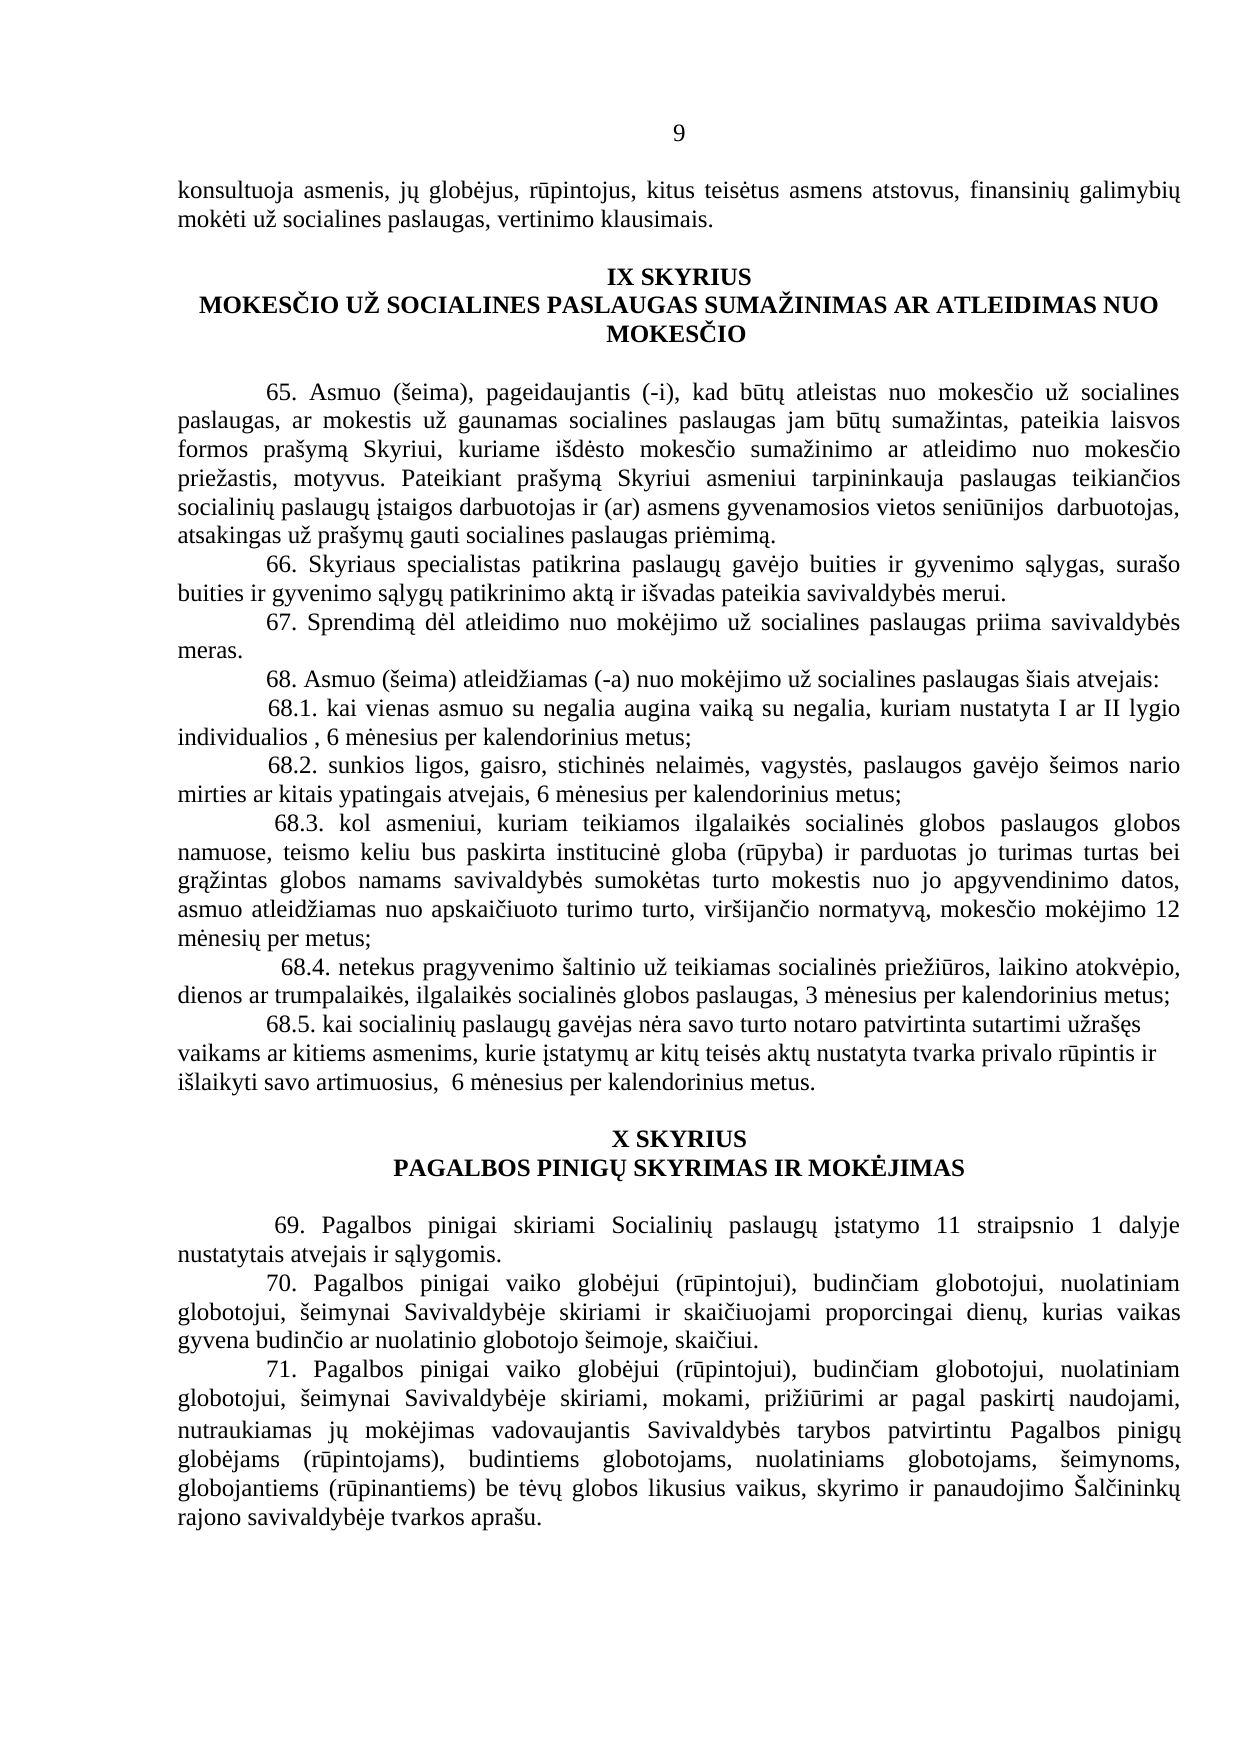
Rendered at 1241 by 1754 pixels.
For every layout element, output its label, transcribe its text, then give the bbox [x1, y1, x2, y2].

text 71. Pagalbos pinigai vaiko globėjui (rūpintojui), budinčiam globotojui, nuolatiniam globotojui, šeimynai Savivaldybėje skiriami, mokami, prižiūrimi ar pagal paskirtį naudojami, nutraukiamas jų mokėjimas vadovaujantis Savivaldybės tarybos patvirtintu Pagalbos pinigų globėjams (rūpintojams), budintiems globotojams, nuolatiniams globotojams, šeimynoms, globojantiems (rūpinantiems) be tėvų globos likusius vaikus, skyrimo ir panaudojimo Šalčininkų rajono savivaldybėje tvarkos aprašu. [177, 1354, 1181, 1531]
text konsultuoja asmenis, jų globėjus, rūpintojus, kitus teisėtus asmens atstovus, finansinių galimybių mokėti už socialines paslaugas, vertinimo klausimais. [177, 176, 1181, 233]
text 68.3. kol asmeniui, kuriam teikiamos ilgalaikės socialinės globos paslaugos globos namuose, teismo keliu bus paskirta institucinė globa (rūpyba) ir parduotas jo turimas turtas bei grąžintas globos namams savivaldybės sumokėtas turto mokestis nuo jo apgyvendinimo datos, asmuo atleidžiamas nuo apskaičiuoto turimo turto, viršijančio normatyvą, mokesčio mokėjimo 12 mėnesių per metus; [177, 808, 1181, 952]
text 68. Asmuo (šeima) atleidžiamas (-a) nuo mokėjimo už socialines paslaugas šiais atvejais: [177, 664, 1181, 693]
text 68.5. kai socialinių paslaugų gavėjas nėra savo turto notaro patvirtinta sutartimi užrašęs vaikams ar kitiems asmenims, kurie įstatymų ar kitų teisės aktų nustatyta tvarka privalo rūpintis ir išlaikyti savo artimuosius, 6 mėnesius per kalendorinius metus. [177, 1009, 1181, 1096]
text 68.4. netekus pragyvenimo šaltinio už teikiamas socialinės priežiūros, laikino atokvėpio, dienos ar trumpalaikės, ilgalaikės socialinės globos paslaugas, 3 mėnesius per kalendorinius metus; [177, 952, 1181, 1009]
text 65. Asmuo (šeima), pageidaujantis (-i), kad būtų atleistas nuo mokesčio už socialines paslaugas, ar mokestis už gaunamas socialines paslaugas jam būtų sumažintas, pateikia laisvos formos prašymą Skyriui, kuriame išdėsto mokesčio sumažinimo ar atleidimo nuo mokesčio priežastis, motyvus. Pateikiant prašymą Skyriui asmeniui tarpininkauja paslaugas teikiančios socialinių paslaugų įstaigos darbuotojas ir (ar) asmens gyvenamosios vietos seniūnijos darbuotojas, atsakingas už prašymų gauti socialines paslaugas priėmimą. [177, 377, 1181, 549]
text IX SKYRIUS [177, 262, 1181, 291]
text 69. Pagalbos pinigai skiriami Socialinių paslaugų įstatymo 11 straipsnio 1 dalyje nustatytais atvejais ir sąlygomis. [177, 1211, 1181, 1268]
text MOKESČIO UŽ SOCIALINES PASLAUGAS SUMAŽINIMAS AR ATLEIDIMAS NUO MOKESČIO [177, 291, 1181, 348]
text X SKYRIUS [177, 1124, 1181, 1153]
text 70. Pagalbos pinigai vaiko globėjui (rūpintojui), budinčiam globotojui, nuolatiniam globotojui, šeimynai Savivaldybėje skiriami ir skaičiuojami proporcingai dienų, kurias vaikas gyvena budinčio ar nuolatinio globotojo šeimoje, skaičiui. [177, 1268, 1181, 1354]
text PAGALBOS PINIGŲ SKYRIMAS IR MOKĖJIMAS [177, 1153, 1181, 1182]
text 68.1. kai vienas asmuo su negalia augina vaiką su negalia, kuriam nustatyta I ar II lygio individualios , 6 mėnesius per kalendorinius metus; [177, 693, 1181, 751]
text 68.2. sunkios ligos, gaisro, stichinės nelaimės, vagystės, paslaugos gavėjo šeimos nario mirties ar kitais ypatingais atvejais, 6 mėnesius per kalendorinius metus; [177, 751, 1181, 808]
text 67. Sprendimą dėl atleidimo nuo mokėjimo už socialines paslaugas priima savivaldybės meras. [177, 607, 1181, 664]
text 66. Skyriaus specialistas patikrina paslaugų gavėjo buities ir gyvenimo sąlygas, surašo buities ir gyvenimo sąlygų patikrinimo aktą ir išvadas pateikia savivaldybės merui. [177, 549, 1181, 607]
